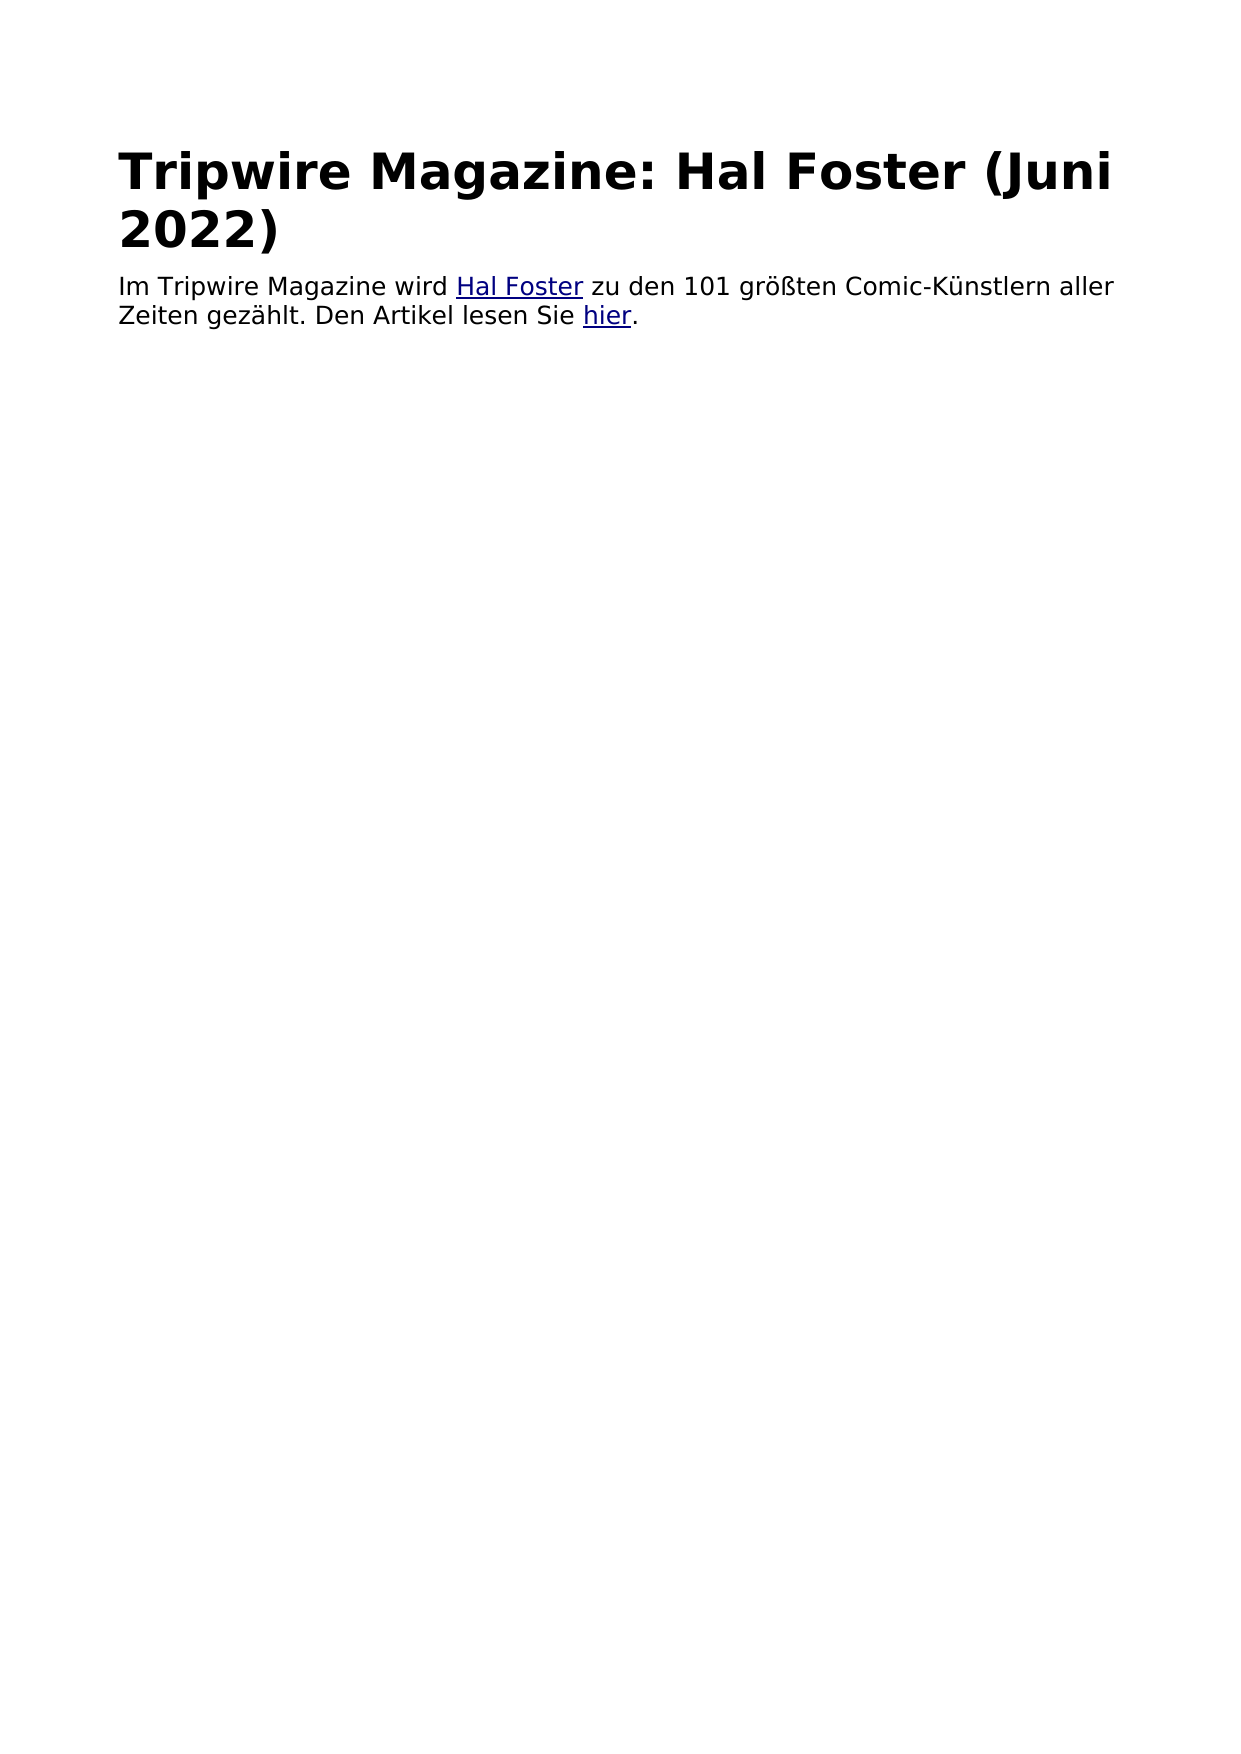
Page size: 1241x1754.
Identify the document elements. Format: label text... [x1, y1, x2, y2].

text Im Tripwire Magazine wird Hal Foster zu den 101 größten Comic-Künstlern aller Zeiten gezählt. Den Artikel lesen Sie hier. [118, 272, 1122, 330]
subtitle Tripwire Magazine: Hal Foster (Juni 2022) [118, 143, 1122, 259]
